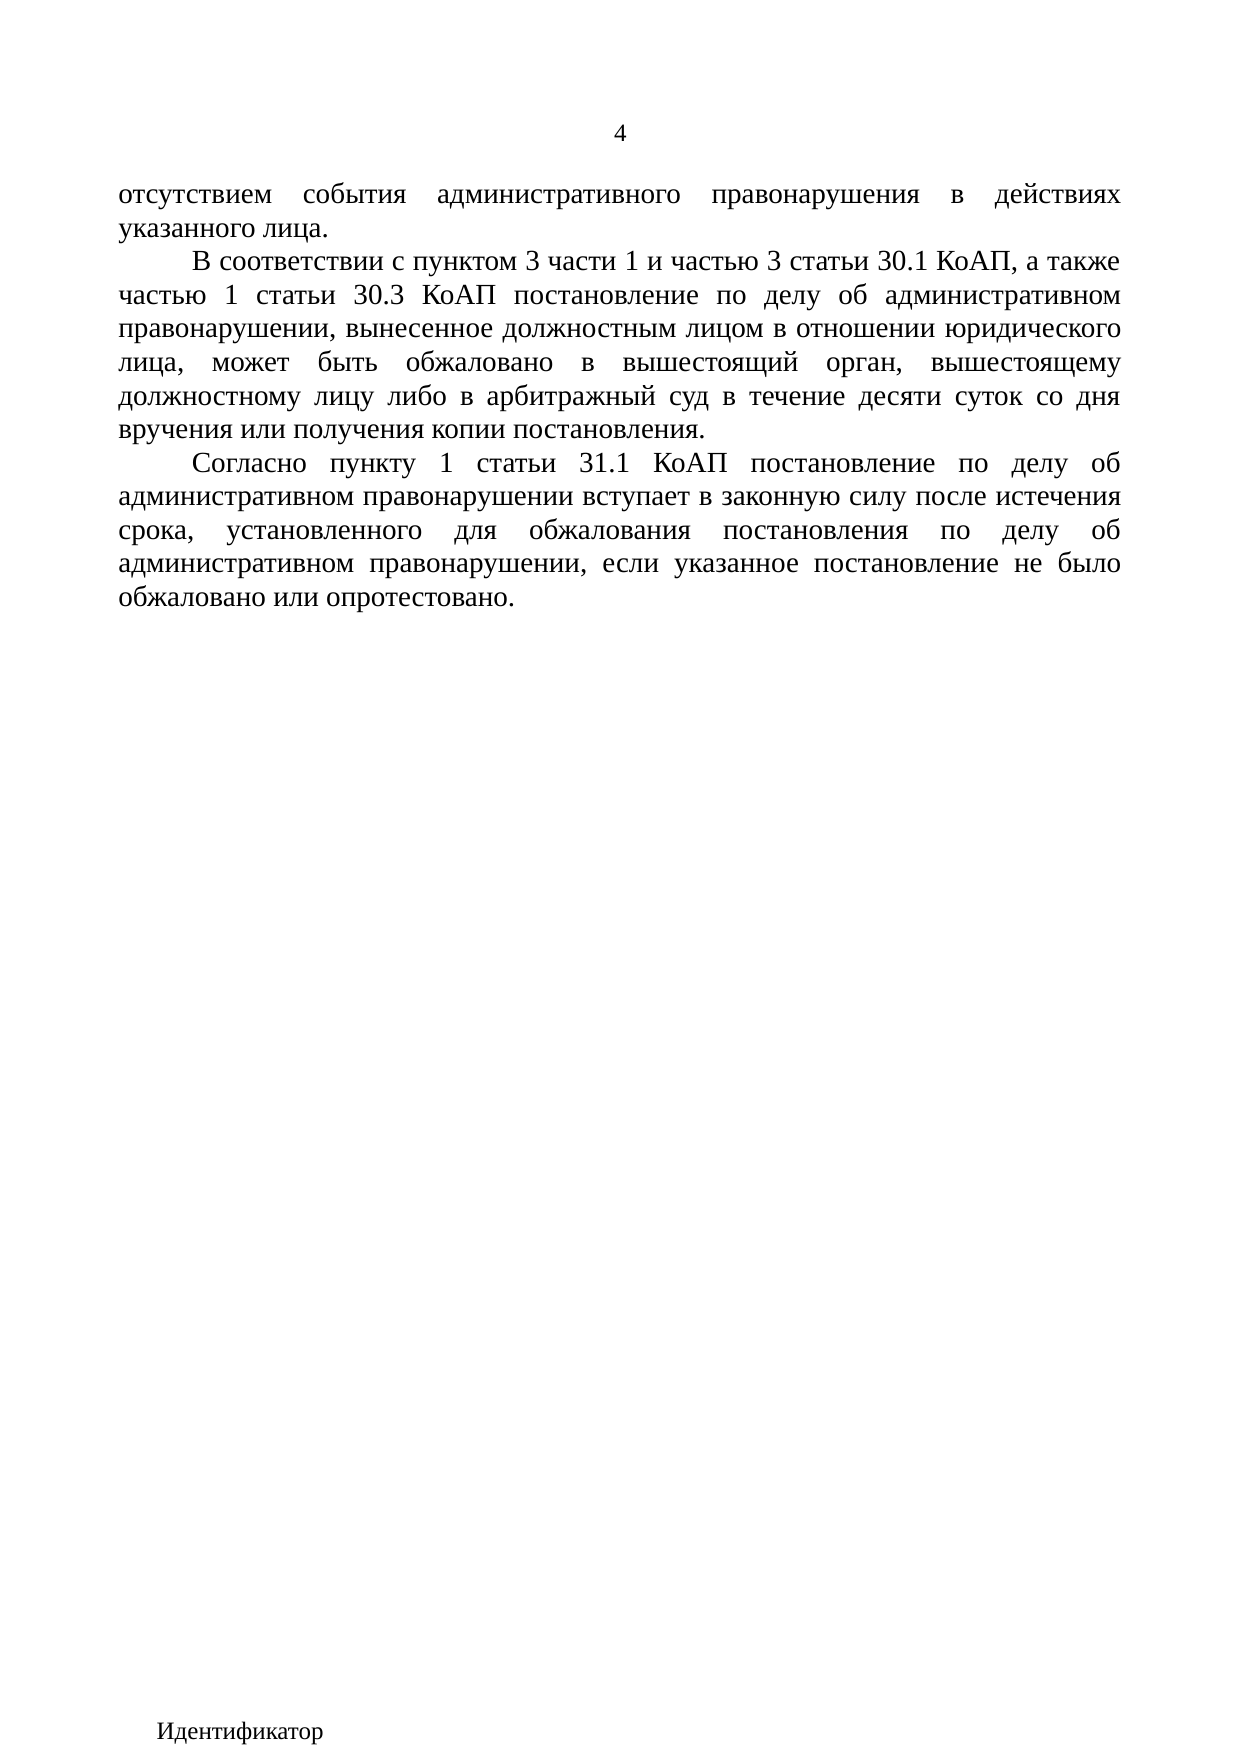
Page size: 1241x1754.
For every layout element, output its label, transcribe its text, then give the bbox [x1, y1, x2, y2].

text отсутствием события административного правонарушения в действиях указанного лица. [118, 176, 1122, 243]
text Согласно пункту 1 статьи 31.1 КоАП постановление по делу об административном правонарушении вступает в законную силу после истечения срока, установленного для обжалования постановления по делу об административном правонарушении, если указанное постановление не было обжаловано или опротестовано. [118, 445, 1122, 612]
text В соответствии с пунктом 3 части 1 и частью 3 статьи 30.1 КоАП, а также частью 1 статьи 30.3 КоАП постановление по делу об административном правонарушении, вынесенное должностным лицом в отношении юридического лица, может быть обжаловано в вышестоящий орган, вышестоящему должностному лицу либо в арбитражный суд в течение десяти суток со дня вручения или получения копии постановления. [118, 243, 1122, 445]
